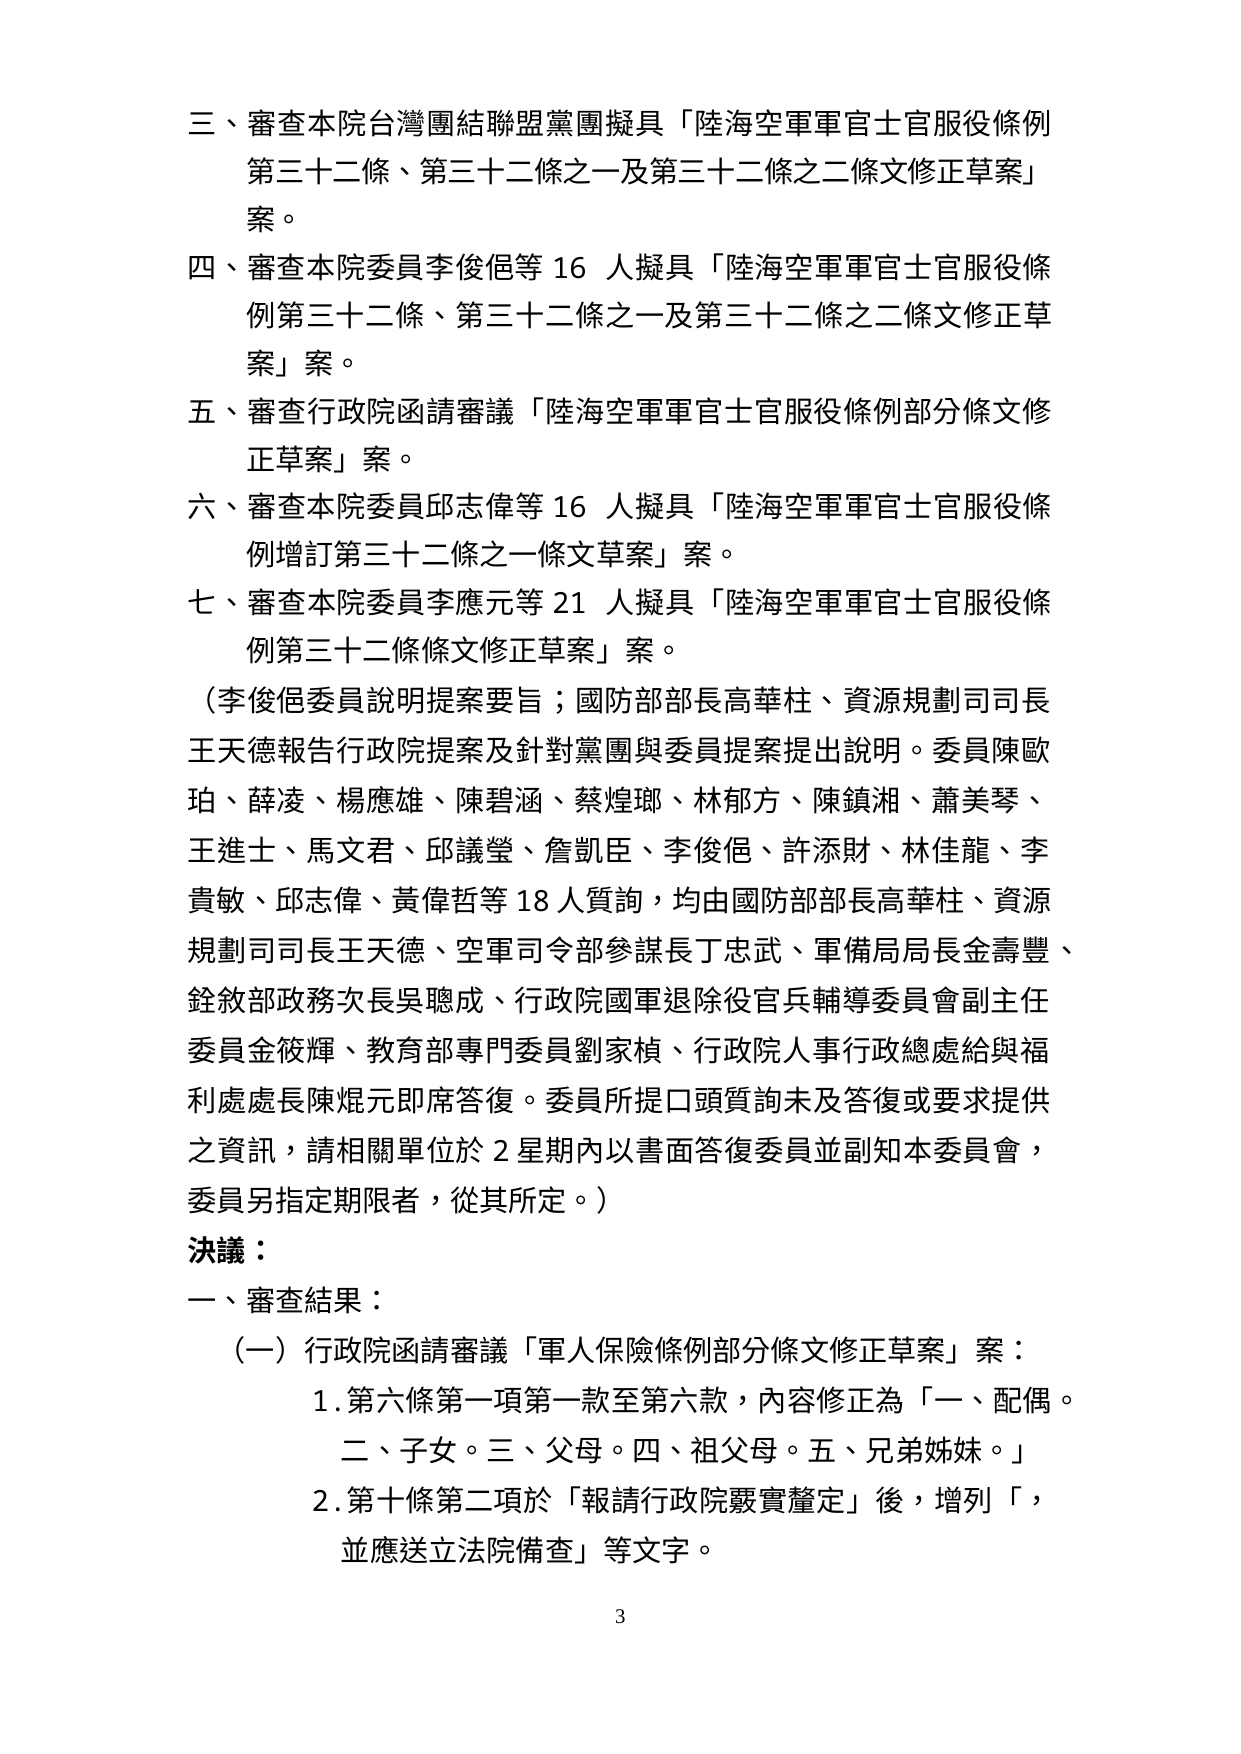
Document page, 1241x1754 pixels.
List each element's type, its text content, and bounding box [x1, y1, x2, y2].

text 一、審查結果： [187, 1271, 1053, 1321]
text 決議： [187, 1221, 1053, 1271]
text （一）行政院函請審議「軍人保險條例部分條文修正草案」案： [216, 1321, 1053, 1371]
text 1.第六條第一項第一款至第六款，內容修正為「一、配偶。二、子女。三、父母。四、祖父母。五、兄弟姊妹。」 [311, 1371, 1053, 1471]
text （李俊俋委員說明提案要旨；國防部部長高華柱、資源規劃司司長王天德報告行政院提案及針對黨團與委員提案提出說明。委員陳歐珀、薛凌、楊應雄、陳碧涵、蔡煌瑯、林郁方、陳鎮湘、蕭美琴、王進士、馬文君、邱議瑩、詹凱臣、李俊俋、許添財、林佳龍、李貴敏、邱志偉、黃偉哲等18人質詢，均由國防部部長高華柱、資源規劃司司長王天德、空軍司令部參謀長丁忠武、軍備局局長金壽豐、銓敘部政務次長吳聰成、行政院國軍退除役官兵輔導委員會副主任委員金筱輝、教育部專門委員劉家楨、行政院人事行政總處給與福利處處長陳焜元即席答復。委員所提口頭質詢未及答復或要求提供之資訊，請相關單位於2星期內以書面答復委員並副知本委員會，委員另指定期限者，從其所定。） [187, 671, 1053, 1221]
text 五、審查行政院函請審議「陸海空軍軍官士官服役條例部分條文修正草案」案。 [187, 384, 1053, 479]
text 三、審查本院台灣團結聯盟黨團擬具「陸海空軍軍官士官服役條例第三十二條、第三十二條之一及第三十二條之二條文修正草案」案。 [187, 96, 1053, 240]
text 六、審查本院委員邱志偉等16 人擬具「陸海空軍軍官士官服役條例增訂第三十二條之一條文草案」案。 [187, 479, 1053, 575]
text 七、審查本院委員李應元等21 人擬具「陸海空軍軍官士官服役條例第三十二條條文修正草案」案。 [187, 575, 1053, 671]
text 四、審查本院委員李俊俋等16 人擬具「陸海空軍軍官士官服役條例第三十二條、第三十二條之一及第三十二條之二條文修正草案」案。 [187, 240, 1053, 384]
text 2.第十條第二項於「報請行政院覈實釐定」後，增列「，並應送立法院備查」等文字。 [311, 1471, 1053, 1571]
